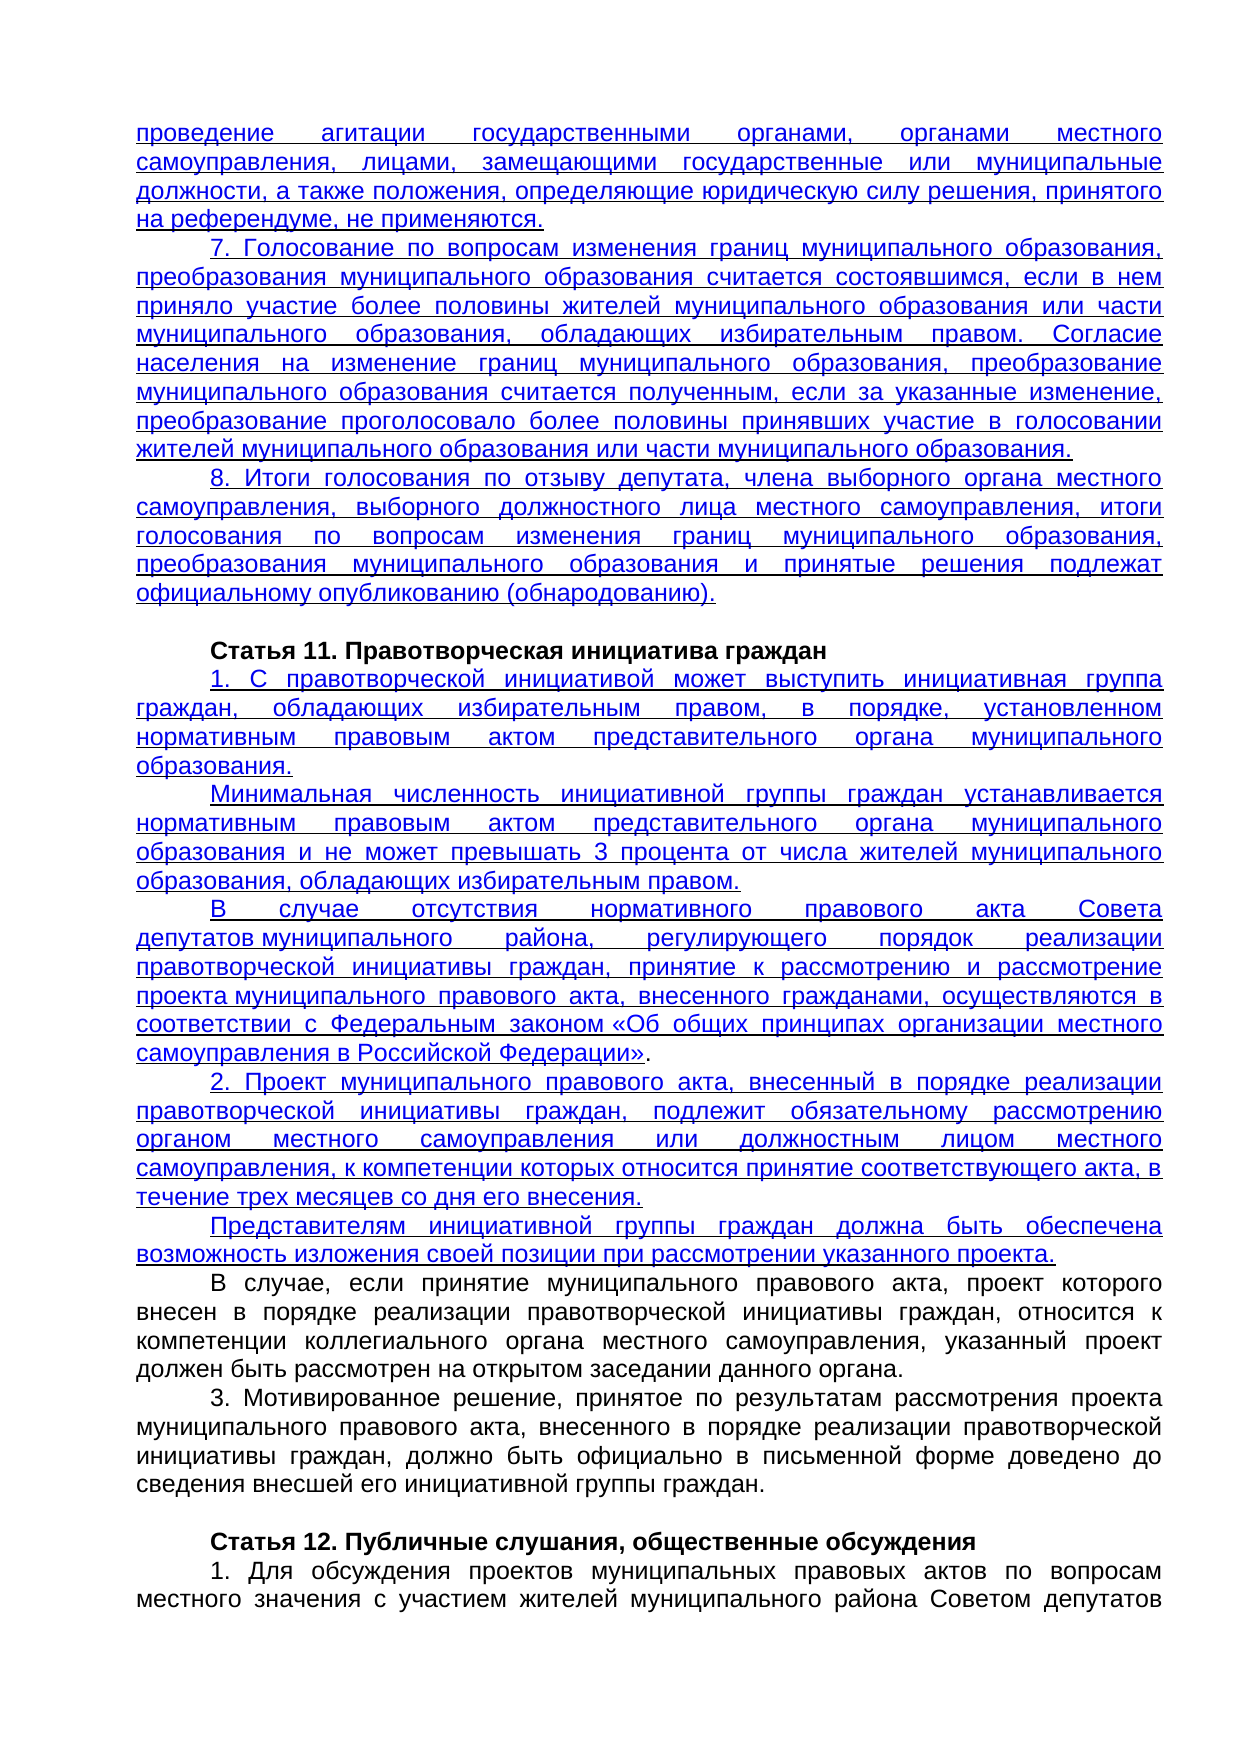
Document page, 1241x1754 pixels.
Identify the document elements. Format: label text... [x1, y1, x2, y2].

text голосования по вопросам изменения границ муниципального образования, [136, 518, 1163, 546]
text образования и не может превышать 3 процента от числа жителей муниципального [136, 834, 1163, 862]
text самоуправления, к компетенции которых относится принятие соответствующего акта, в [136, 1151, 1163, 1178]
text приняло участие более половины жителей муниципального образования или части [136, 288, 1163, 316]
text самоуправления в Российской Федерации». [136, 1036, 1163, 1067]
text преобразования муниципального образования и принятые решения подлежат [136, 547, 1163, 574]
text Минимальная численность инициативной группы граждан устанавливается нормативным правовым актом представительного органа муниципального [136, 779, 1163, 833]
text на референдуме, не применяются. [136, 202, 1163, 233]
text самоуправления, лицами, замещающими государственные или муниципальные [136, 144, 1163, 172]
text 7. Голосование по вопросам изменения границ муниципального образования, преобразования муниципального образования считается состоявшимся, если в нем [136, 233, 1163, 287]
text Представителям инициативной группы граждан должна быть обеспечена возможность изложения своей позиции при рассмотрении указанного проекта. [136, 1211, 1163, 1268]
text образования, обладающих избирательным правом. [136, 863, 1163, 894]
text образования. [136, 748, 1163, 779]
text 2. Проект муниципального правового акта, внесенный в порядке реализации правотворческой инициативы граждан, подлежит обязательному рассмотрению [136, 1067, 1163, 1121]
text 8. Итоги голосования по отзыву депутата, члена выборного органа местного самоуправления, выборного должностного лица местного самоуправления, итоги [136, 463, 1163, 517]
text 1. Для обсуждения проектов муниципальных правовых актов по вопросам местного значения с участием жителей муниципального района Советом депутатов [136, 1556, 1163, 1613]
text официальному опубликованию (обнародованию). [136, 576, 1163, 607]
text 1. С правотворческой инициативой может выступить инициативная группа граждан, обладающих избирательным правом, в порядке, установленном [136, 664, 1163, 718]
text правотворческой инициативы граждан, принятие к рассмотрению и рассмотрение [136, 949, 1163, 977]
text муниципального образования, обладающих избирательным правом. Согласие [136, 317, 1163, 344]
text нормативным правовым актом представительного органа муниципального [136, 719, 1163, 747]
text проекта муниципального правового акта, внесенного гражданами, осуществляются в [136, 978, 1163, 1006]
text населения на изменение границ муниципального образования, преобразование [136, 346, 1163, 373]
text должности, а также положения, определяющие юридическую силу решения, принятого [136, 173, 1163, 201]
text соответствии с Федеральным законом «Об общих принципах организации местного [136, 1007, 1163, 1034]
text В случае, если принятие муниципального правового акта, проект которого внесен в порядке реализации правотворческой инициативы граждан, относится к компетенции коллегиального органа местного самоуправления, указанный проект должен быть рассмотрен на открытом заседании данного органа. [136, 1268, 1163, 1383]
text Статья 12. Публичные слушания, общественные обсуждения [136, 1527, 1163, 1556]
text муниципального образования считается полученным, если за указанные изменение, [136, 374, 1163, 402]
text Статья 11. Правотворческая инициатива граждан [136, 636, 1163, 664]
text проведение агитации государственными органами, органами местного [136, 118, 1163, 143]
text В случае отсутствия нормативного правового акта Совета депутатов муниципального района, регулирующего порядок реализации [136, 894, 1163, 948]
text жителей муниципального образования или части муниципального образования. [136, 432, 1163, 463]
text течение трех месяцев со дня его внесения. [136, 1179, 1163, 1211]
text 3. Мотивированное решение, принятое по результатам рассмотрения проекта муниципального правового акта, внесенного в порядке реализации правотворческой инициативы граждан, должно быть официально в письменной форме доведено до сведения внесшей его инициативной группы граждан. [136, 1383, 1163, 1498]
text органом местного самоуправления или должностным лицом местного [136, 1122, 1163, 1149]
text преобразование проголосовало более половины принявших участие в голосовании [136, 403, 1163, 431]
